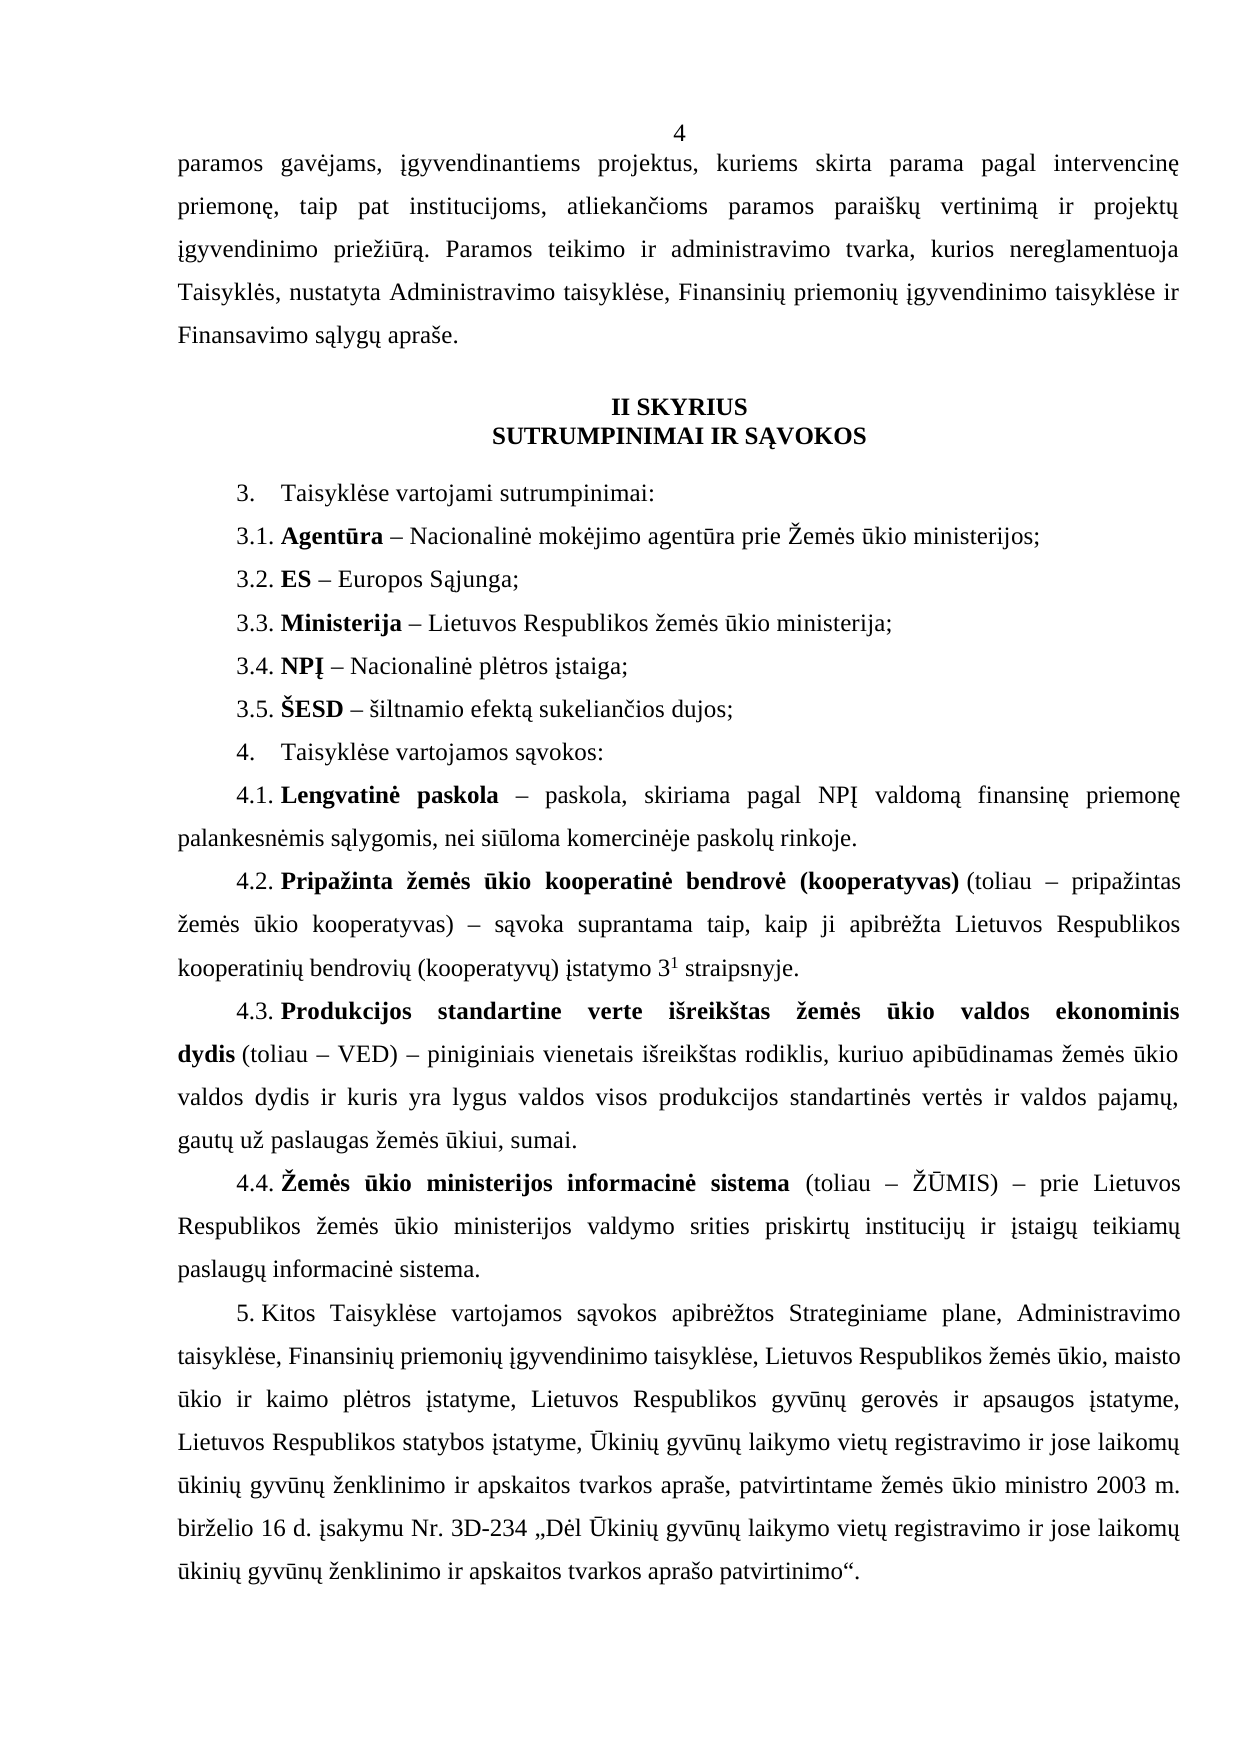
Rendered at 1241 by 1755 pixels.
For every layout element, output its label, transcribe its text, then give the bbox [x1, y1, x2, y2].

text 3.4. NPĮ – Nacionalinė plėtros įstaiga; [177, 651, 1181, 679]
text 3.1. Agentūra – Nacionalinė mokėjimo agentūra prie Žemės ūkio ministerijos; [177, 521, 1181, 550]
text 3. Taisyklėse vartojami sutrumpinimai: [177, 478, 1181, 507]
text II SKYRIUS [177, 392, 1181, 421]
text paramos gavėjams, įgyvendinantiems projektus, kuriems skirta parama pagal intervencinę priemonę, taip pat institucijoms, atliekančioms paramos paraiškų vertinimą ir projektų įgyvendinimo priežiūrą. Paramos teikimo ir administravimo tvarka, kurios nereglamentuoja Taisyklės, nustatyta Administravimo taisyklėse, Finansinių priemonių įgyvendinimo taisyklėse ir Finansavimo sąlygų apraše. [177, 148, 1181, 349]
text 3.5. ŠESD – šiltnamio efektą sukeliančios dujos; [177, 694, 1181, 723]
text 4.3. Produkcijos standartine verte išreikštas žemės ūkio valdos ekonominis dydis (toliau – VED) – piniginiais vienetais išreikštas rodiklis, kuriuo apibūdinamas žemės ūkio valdos dydis ir kuris yra lygus valdos visos produkcijos standartinės vertės ir valdos pajamų, gautų už paslaugas žemės ūkiui, sumai. [177, 996, 1181, 1154]
text 4.1. Lengvatinė paskola – paskola, skiriama pagal NPĮ valdomą finansinę priemonę palankesnėmis sąlygomis, nei siūloma komercinėje paskolų rinkoje. [177, 780, 1181, 852]
text 4.2. Pripažinta žemės ūkio kooperatinė bendrovė (kooperatyvas) (toliau – pripažintas žemės ūkio kooperatyvas) – sąvoka suprantama taip, kaip ji apibrėžta Lietuvos Respublikos kooperatinių bendrovių (kooperatyvų) įstatymo 31 straipsnyje. [177, 866, 1181, 981]
text 4. Taisyklėse vartojamos sąvokos: [177, 737, 1181, 766]
text SUTRUMPINIMAI IR SĄVOKOS [177, 421, 1181, 449]
text 4.4. Žemės ūkio ministerijos informacinė sistema (toliau – ŽŪMIS) – prie Lietuvos Respublikos žemės ūkio ministerijos valdymo srities priskirtų institucijų ir įstaigų teikiamų paslaugų informacinė sistema. [177, 1168, 1181, 1283]
text 5. Kitos Taisyklėse vartojamos sąvokos apibrėžtos Strateginiame plane, Administravimo taisyklėse, Finansinių priemonių įgyvendinimo taisyklėse, Lietuvos Respublikos žemės ūkio, maisto ūkio ir kaimo plėtros įstatyme, Lietuvos Respublikos gyvūnų gerovės ir apsaugos įstatyme, Lietuvos Respublikos statybos įstatyme, Ūkinių gyvūnų laikymo vietų registravimo ir jose laikomų ūkinių gyvūnų ženklinimo ir apskaitos tvarkos apraše, patvirtintame žemės ūkio ministro 2003 m. birželio 16 d. įsakymu Nr. 3D-234 „Dėl Ūkinių gyvūnų laikymo vietų registravimo ir jose laikomų ūkinių gyvūnų ženklinimo ir apskaitos tvarkos aprašo patvirtinimo“. [177, 1298, 1181, 1585]
text 3.3. Ministerija – Lietuvos Respublikos žemės ūkio ministerija; [177, 608, 1181, 636]
text 3.2. ES – Europos Sąjunga; [177, 564, 1181, 593]
